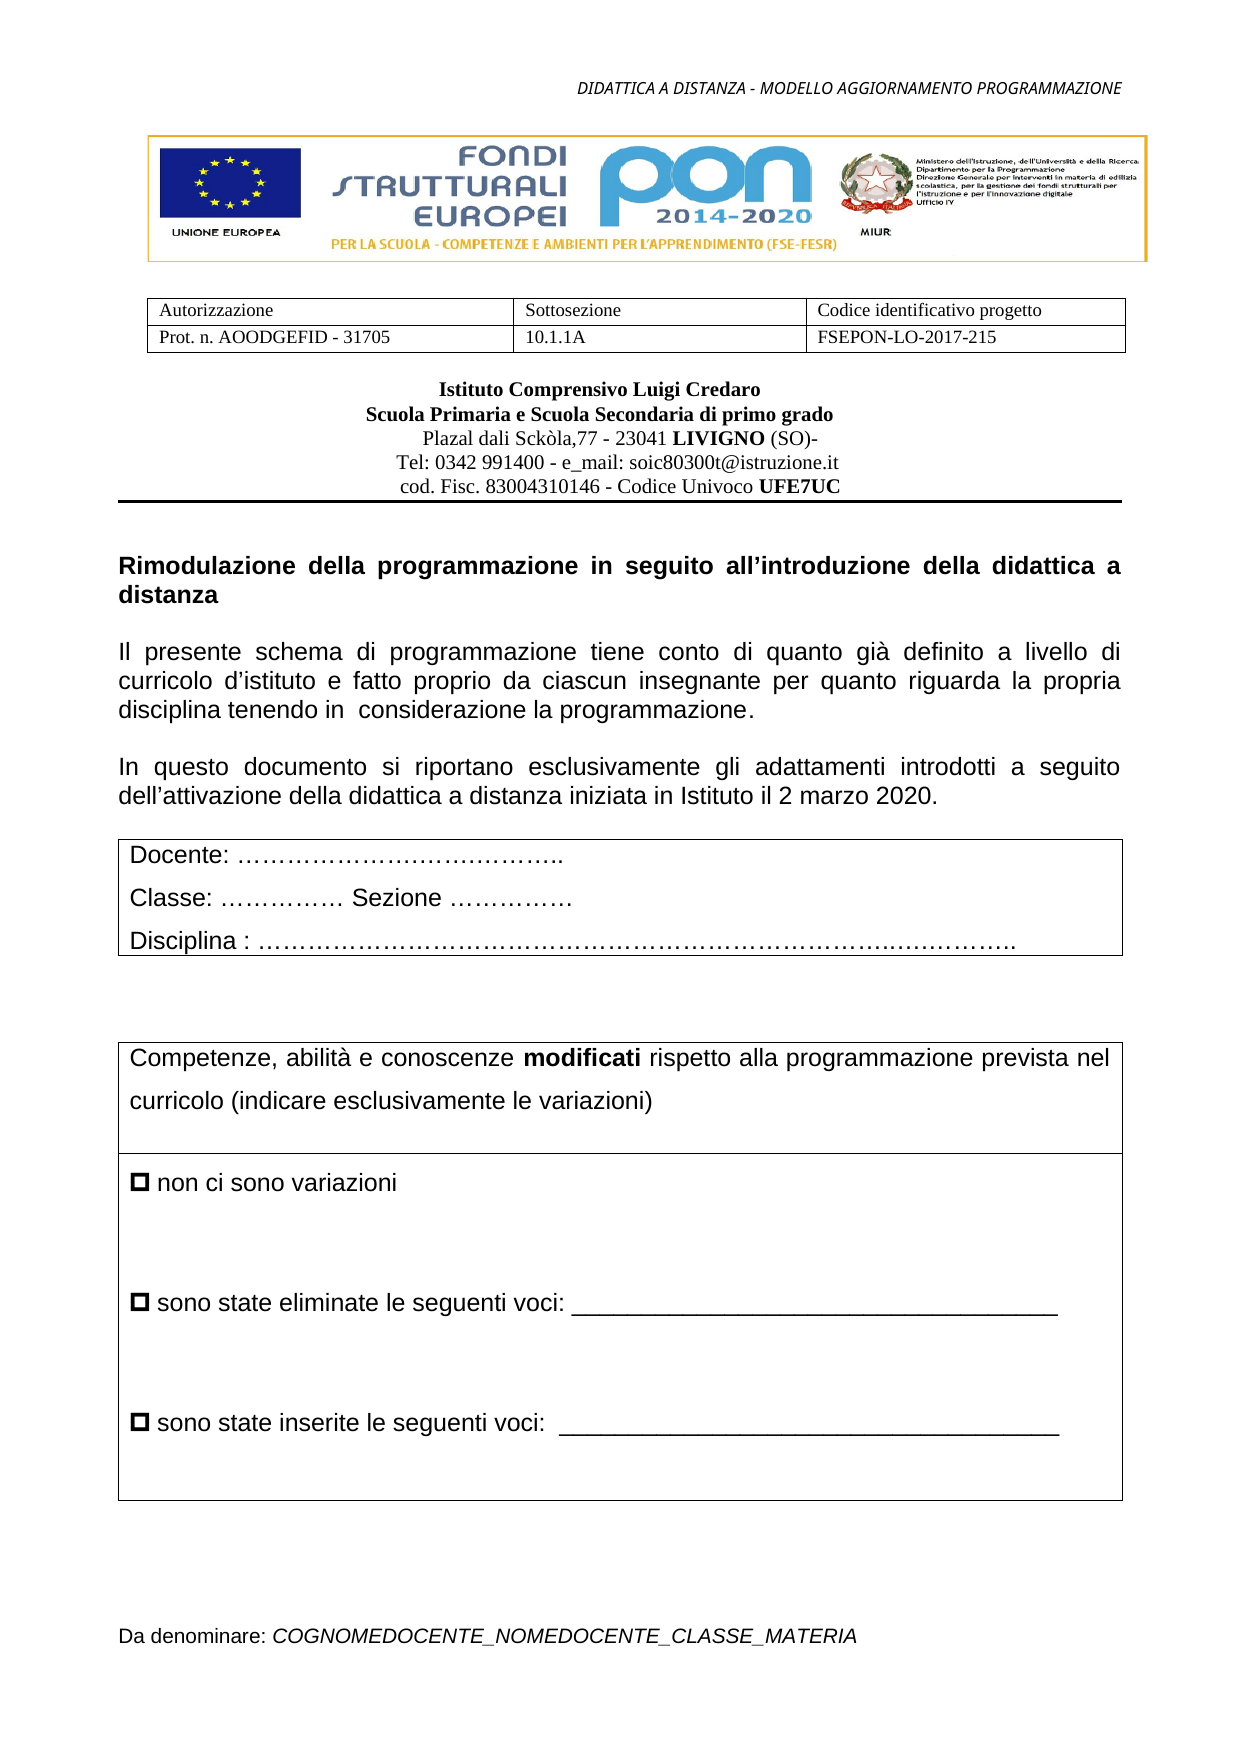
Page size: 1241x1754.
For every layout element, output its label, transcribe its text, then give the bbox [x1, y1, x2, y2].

text cod. Fisc. 83004310146 - Codice Univoco UFE7UC [118, 474, 1122, 500]
table_header Docente: ………………….…….……….. Classe: …………… Sezione …………… Disciplina : …………………………………………………………………..….……….. [119, 840, 1122, 954]
table_cell FSEPON-LO-2017-215 [807, 326, 1125, 352]
text Scuola Primaria e Scuola Secondaria di primo grado [77, 401, 1122, 426]
table_header Sottosezione [514, 299, 806, 325]
picture [147, 135, 1148, 262]
table_cell Prot. n. AOODGEFID - 31705 [148, 326, 513, 352]
text In questo documento si riportano esclusivamente gli adattamenti introdotti a seguito dell’attivazione della didattica a distanza iniziata in Istituto il 2 marzo 2020. [118, 752, 1122, 810]
text Istituto Comprensivo Luigi Credaro [77, 377, 1122, 401]
table_cell 10.1.1A [514, 326, 806, 352]
table_header Competenze, abilità e conoscenze modificati rispetto alla programmazione prevista nel curricolo (indicare esclusivamente le variazioni) [119, 1043, 1122, 1153]
table_header Codice identificativo progetto [807, 299, 1125, 325]
text Tel: 0342 991400 - e_mail: soic80300t@istruzione.it - soic80300t@pec.istruzione.it [118, 449, 1122, 474]
table_cell 🞐 non ci sono variazioni 🞐 sono state eliminate le seguenti voci: ___________________________________ 🞐 sono state inserite le seguenti voci: ____________________________________ [119, 1154, 1122, 1500]
text Rimodulazione della programmazione in seguito all’introduzione della didattica a distanza [118, 551, 1122, 608]
text Il presente schema di programmazione tiene conto di quanto già definito a livello di curricolo d’istituto e fatto proprio da ciascun insegnante per quanto riguarda la propria disciplina tenendo in considerazione la programmazione. [118, 637, 1122, 723]
table_header Autorizzazione [148, 299, 513, 325]
text Plazal dali Sckòla,77 - 23041 LIVIGNO (SO)- [118, 426, 1122, 449]
